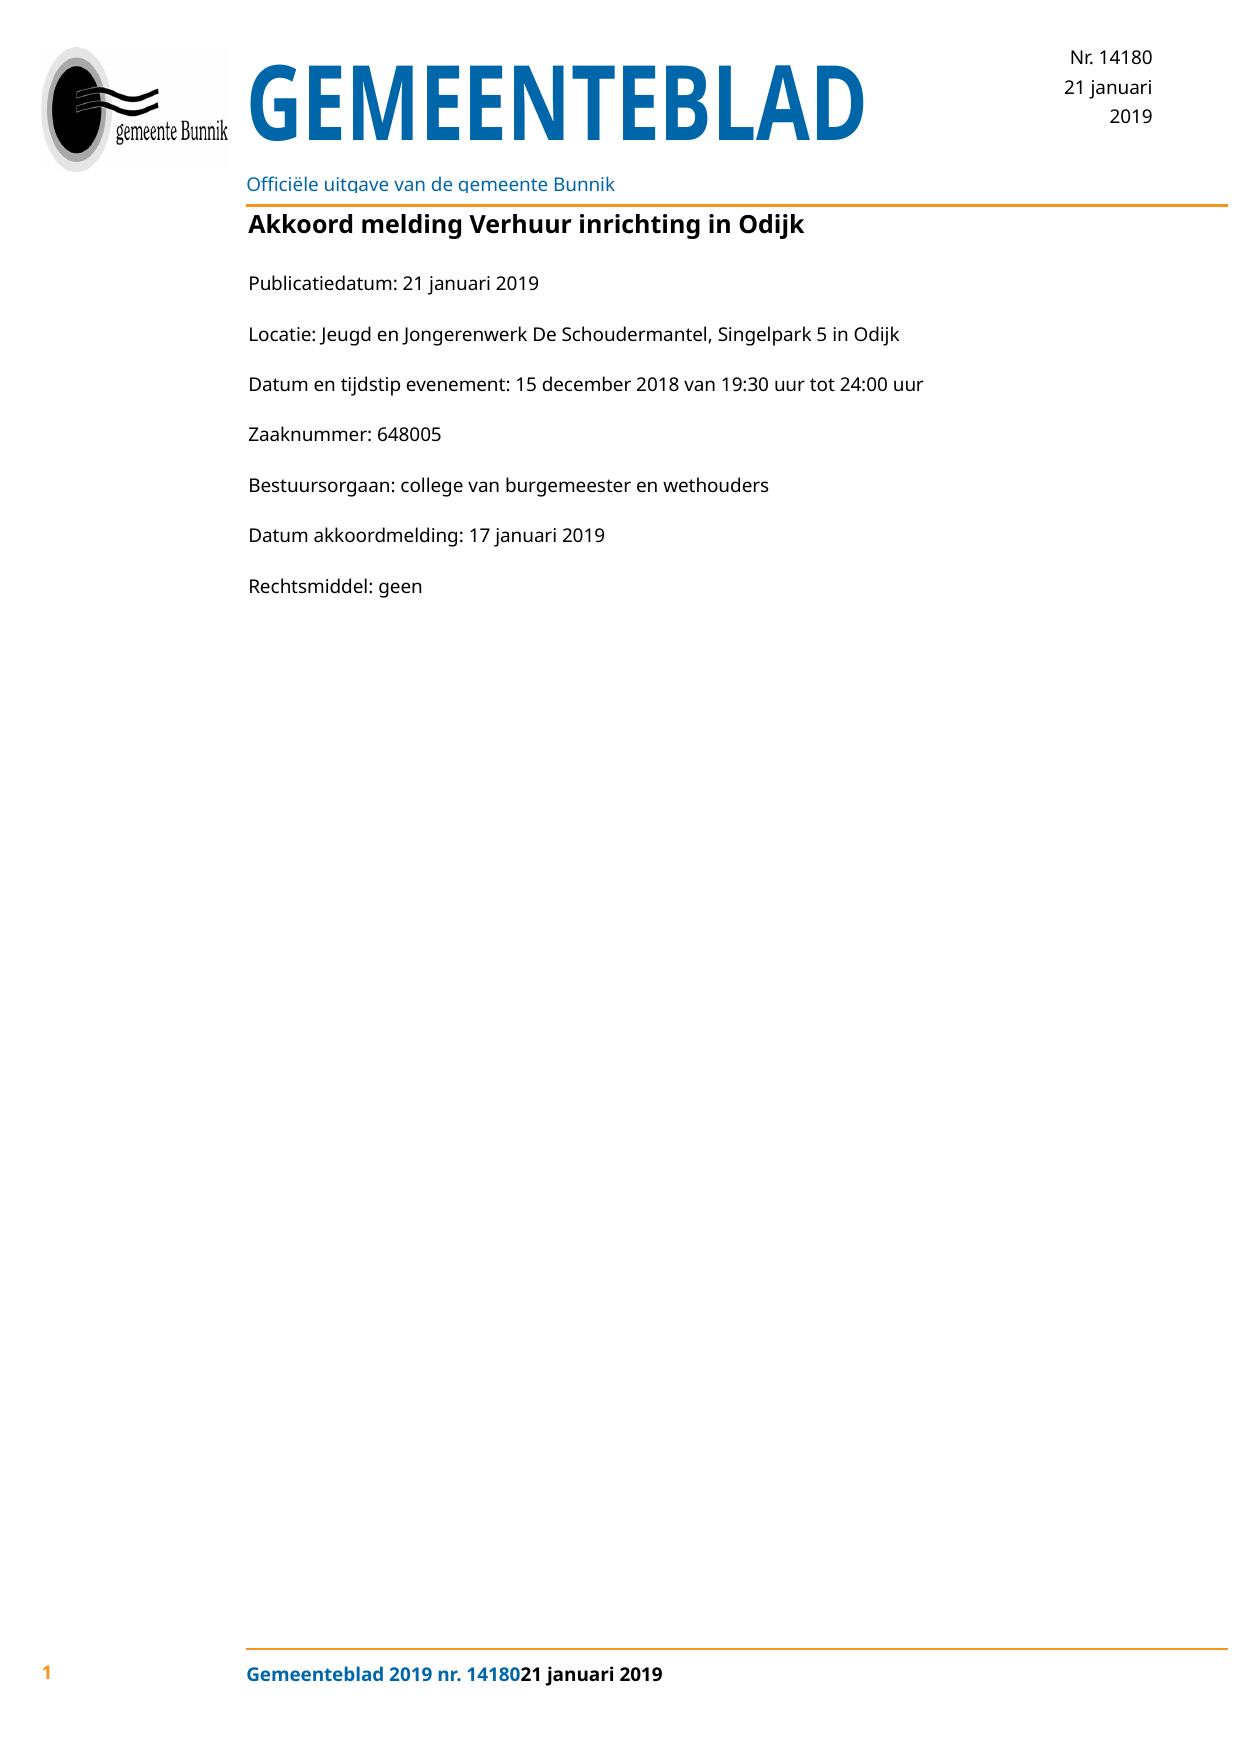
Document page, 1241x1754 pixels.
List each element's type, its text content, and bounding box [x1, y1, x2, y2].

text Publicatiedatum: 21 januari 2019 [248, 270, 1152, 296]
text Rechtsmiddel: geen [248, 573, 1152, 598]
text Datum en tijdstip evenement: 15 december 2018 van 19:30 uur tot 24:00 uur [248, 371, 1152, 397]
text Akkoord melding Verhuur inrichting in Odijk [248, 207, 1152, 241]
picture [41, 47, 231, 172]
text Zaaknummer: 648005 [248, 422, 1152, 447]
text Locatie: Jeugd en Jongerenwerk De Schoudermantel, Singelpark 5 in Odijk [248, 321, 1152, 346]
text Bestuursorgaan: college van burgemeester en wethouders [248, 472, 1152, 498]
text Datum akkoordmelding: 17 januari 2019 [248, 522, 1152, 548]
